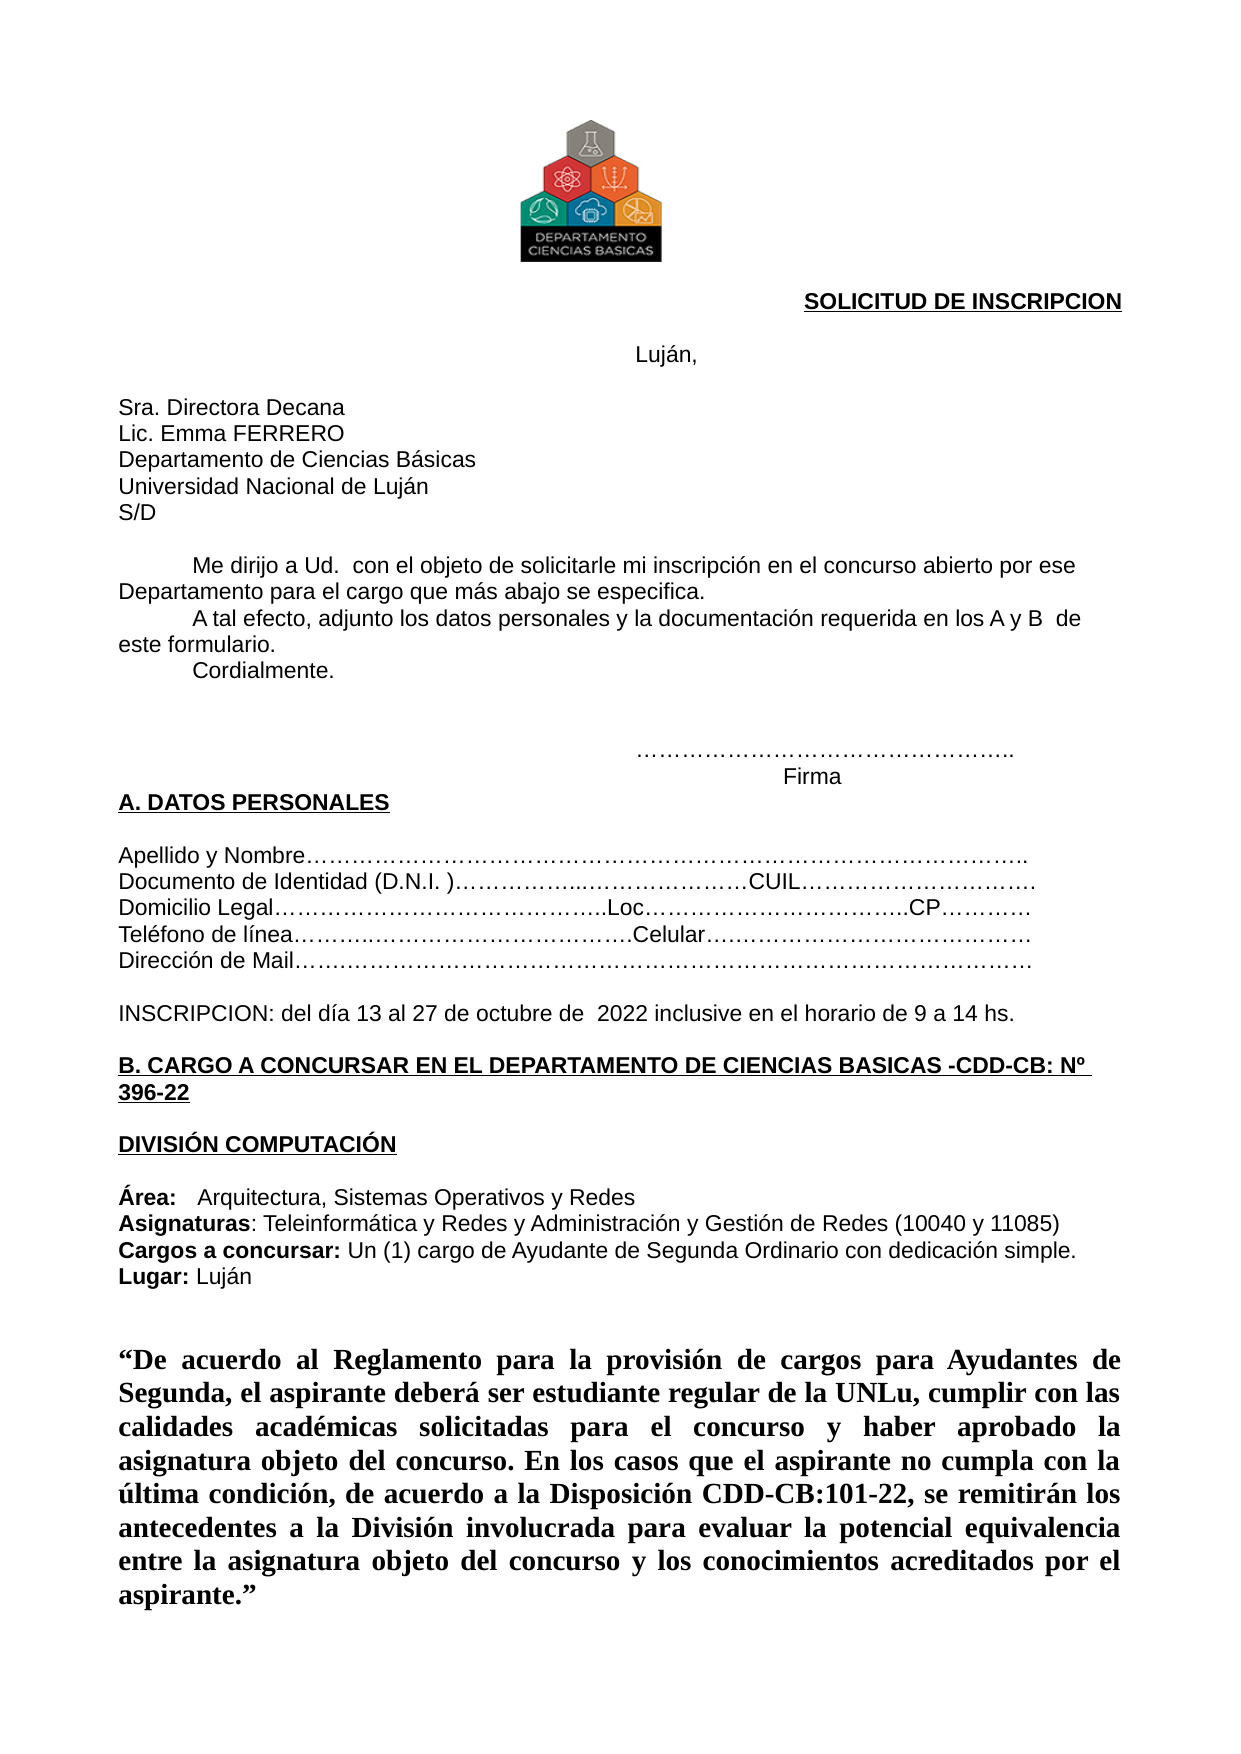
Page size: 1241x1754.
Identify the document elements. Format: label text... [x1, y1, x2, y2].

text A tal efecto, adjunto los datos personales y la documentación requerida en los A y B de este formulario. [118, 604, 1122, 657]
text Documento de Identidad (D.N.I. )……………...…………………CUIL…………………………. [118, 868, 1122, 894]
text B. CARGO A CONCURSAR EN EL DEPARTAMENTO DE CIENCIAS BASICAS -CDD-CB: Nº 396-22 [118, 1052, 1122, 1105]
text DIVISIÓN COMPUTACIÓN [118, 1131, 1122, 1157]
text S/D [118, 499, 1122, 525]
text Teléfono de línea………..…………………………….Celular….………………………………… [118, 921, 1122, 947]
text Departamento de Ciencias Básicas [118, 446, 1122, 473]
text Dirección de Mail…….……………………………………………………………………………… [118, 947, 1122, 973]
text Lic. Emma FERRERO [118, 420, 1122, 446]
text Asignaturas: Teleinformática y Redes y Administración y Gestión de Redes (10040 y 11085) [118, 1210, 1122, 1237]
text Lugar: Luján [118, 1263, 1122, 1289]
text Cordialmente. [118, 657, 1122, 683]
picture [520, 120, 662, 262]
text Cargos a concursar: Un (1) cargo de Ayudante de Segunda Ordinario con dedicación simple. [118, 1237, 1122, 1263]
text Apellido y Nombre………………………………………………………………………………….. [118, 842, 1122, 868]
text Me dirijo a Ud. con el objeto de solicitarle mi inscripción en el concurso abierto por ese Departamento para el cargo que más abajo se especifica. [118, 552, 1122, 604]
text SOLICITUD DE INSCRIPCION [118, 288, 1122, 341]
text “De acuerdo al Reglamento para la provisión de cargos para Ayudantes de Segunda, el aspirante deberá ser estudiante regular de la UNLu, cumplir con las calidades académicas solicitadas para el concurso y haber aprobado la asignatura objeto del concurso. En los casos que el aspirante no cumpla con la última condición, de acuerdo a la Disposición CDD-CB:101-22, se remitirán los antecedentes a la División involucrada para evaluar la potencial equivalencia entre la asignatura objeto del concurso y los conocimientos acreditados por el aspirante.” [118, 1342, 1122, 1610]
text Sra. Directora Decana [118, 394, 1122, 420]
text ………………………………………….. [118, 736, 1122, 763]
text Domicilio Legal……………………………………..Loc……………………………..CP………… [118, 894, 1122, 921]
text Luján, [118, 341, 1122, 367]
text Área: Arquitectura, Sistemas Operativos y Redes [118, 1184, 1122, 1210]
text INSCRIPCION: del día 13 al 27 de octubre de 2022 inclusive en el horario de 9 a 14 hs. [118, 1000, 1122, 1026]
text A. DATOS PERSONALES [118, 789, 1122, 815]
text Universidad Nacional de Luján [118, 473, 1122, 499]
text Firma [118, 763, 1122, 789]
